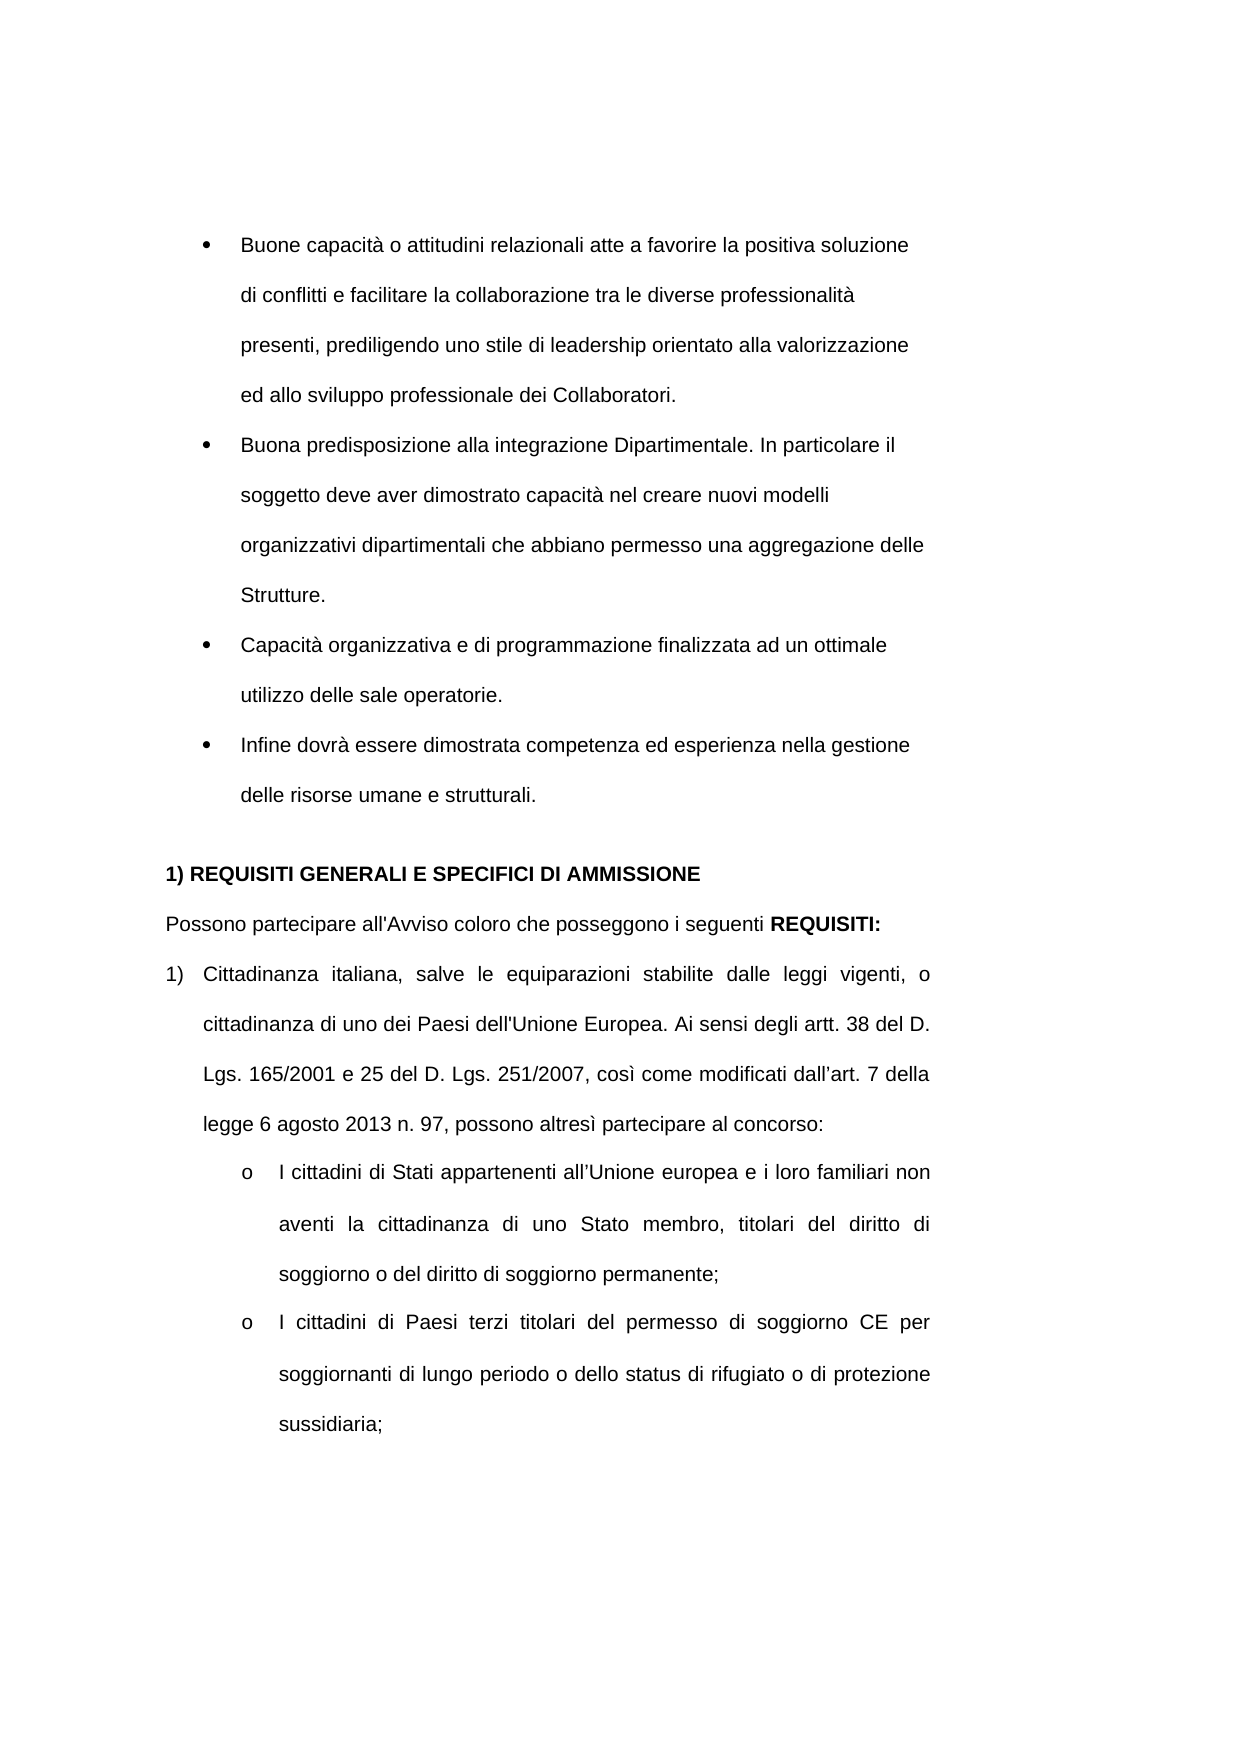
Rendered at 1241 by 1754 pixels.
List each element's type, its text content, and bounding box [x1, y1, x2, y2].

list Capacità organizzativa e di programmazione finalizzata ad un ottimale utilizzo delle sale operatorie. [203, 607, 931, 707]
list Infine dovrà essere dimostrata competenza ed esperienza nella gestione delle risorse umane e strutturali. [203, 707, 931, 807]
list Buona predisposizione alla integrazione Dipartimentale. In particolare il soggetto deve aver dimostrato capacità nel creare nuovi modelli organizzativi dipartimentali che abbiano permesso una aggregazione delle Strutture. [203, 407, 931, 607]
list I cittadini di Stati appartenenti all’Unione europea e i loro familiari non aventi la cittadinanza di uno Stato membro, titolari del diritto di soggiorno o del diritto di soggiorno permanente; [241, 1136, 931, 1286]
text Possono partecipare all'Avviso coloro che posseggono i seguenti REQUISITI: [165, 886, 931, 936]
list I cittadini di Paesi terzi titolari del permesso di soggiorno CE per soggiornanti di lungo periodo o dello status di rifugiato o di protezione sussidiaria; [241, 1286, 931, 1436]
list Cittadinanza italiana, salve le equiparazioni stabilite dalle leggi vigenti, o cittadinanza di uno dei Paesi dell'Unione Europea. Ai sensi degli artt. 38 del D. Lgs. 165/2001 e 25 del D. Lgs. 251/2007, così come modificati dall’art. 7 della legge 6 agosto 2013 n. 97, possono altresì partecipare al concorso: [165, 936, 931, 1136]
text 1) REQUISITI GENERALI E SPECIFICI DI AMMISSIONE [165, 836, 931, 886]
list Buone capacità o attitudini relazionali atte a favorire la positiva soluzione di conflitti e facilitare la collaborazione tra le diverse professionalità presenti, prediligendo uno stile di leadership orientato alla valorizzazione ed allo sviluppo professionale dei Collaboratori. [203, 207, 931, 407]
